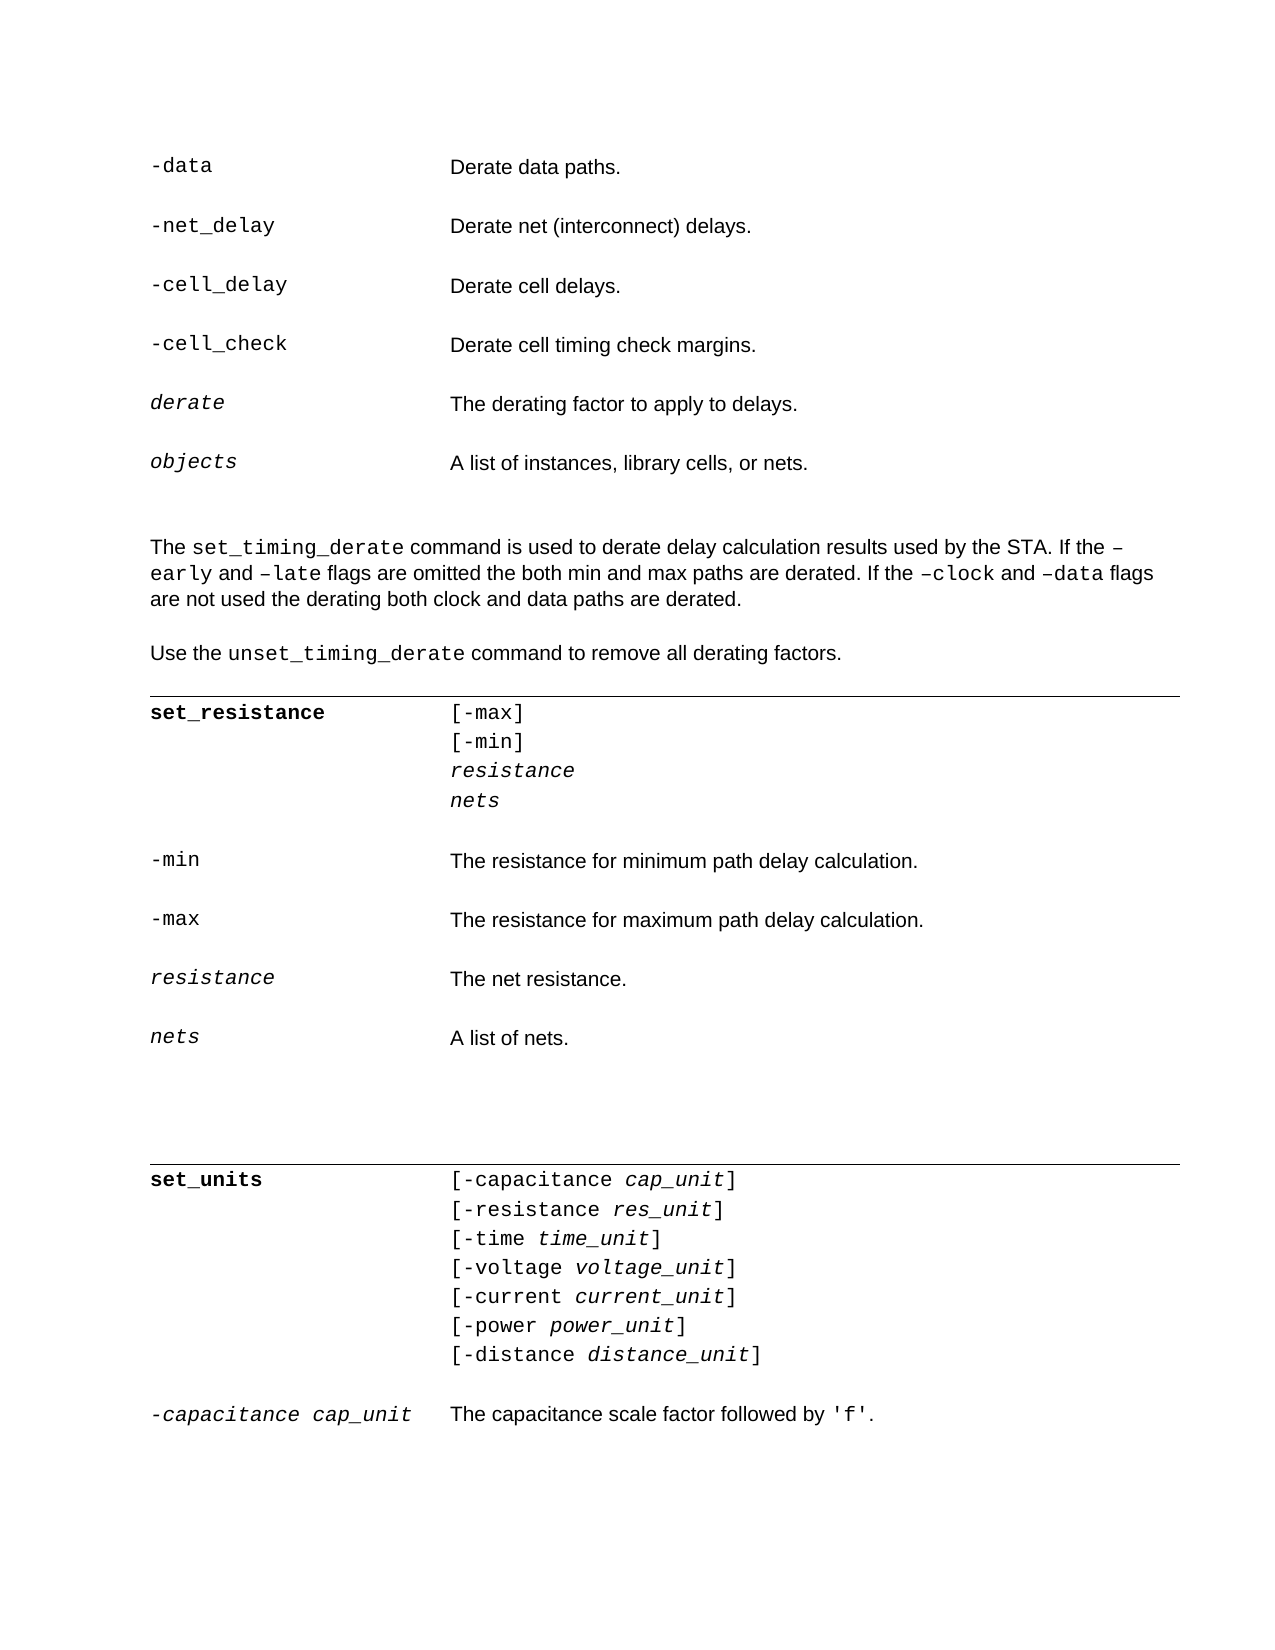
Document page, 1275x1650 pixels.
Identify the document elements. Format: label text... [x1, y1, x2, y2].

table_cell resistance [150, 962, 450, 1021]
table_cell -capacitance cap_unit [150, 1398, 450, 1457]
table_cell The net resistance. [450, 962, 1180, 1021]
table_cell Derate data paths. [450, 150, 1180, 209]
table_cell -cell_check [150, 328, 450, 387]
table_cell derate [150, 387, 450, 446]
table_cell -data [150, 150, 450, 209]
table_cell Derate net (interconnect) delays. [450, 209, 1180, 268]
table_cell -max [150, 903, 450, 962]
table_header set_resistance [150, 697, 450, 843]
table_cell Derate cell timing check margins. [450, 328, 1180, 387]
table_cell The derating factor to apply to delays. [450, 387, 1180, 446]
table_cell A list of nets. [450, 1021, 1180, 1080]
table_cell Derate cell delays. [450, 268, 1180, 327]
table_cell A list of instances, library cells, or nets. [450, 446, 1180, 505]
table_header [-max] [-min] resistance nets [450, 697, 1180, 843]
table_cell The resistance for maximum path delay calculation. [450, 903, 1180, 962]
text Use the unset_timing_derate command to remove all derating factors. [150, 641, 1180, 666]
table_cell The resistance for minimum path delay calculation. [450, 843, 1180, 902]
table_cell -min [150, 843, 450, 902]
table_cell objects [150, 446, 450, 505]
table_cell -cell_delay [150, 268, 450, 327]
table_cell The capacitance scale factor followed by 'f'. [450, 1398, 1180, 1457]
table_cell -net_delay [150, 209, 450, 268]
table_header set_units [150, 1165, 450, 1398]
table_cell nets [150, 1021, 450, 1080]
table_header [-capacitance cap_unit] [-resistance res_unit] [-time time_unit] [-voltage voltage_unit] [-current current_unit] [-power power_unit] [-distance distance_unit] [450, 1165, 1180, 1398]
text The set_timing_derate command is used to derate delay calculation results used by the STA. If the –early and –late flags are omitted the both min and max paths are derated. If the –clock and –data flags are not used the derating both clock and data paths are derated. [150, 535, 1180, 611]
